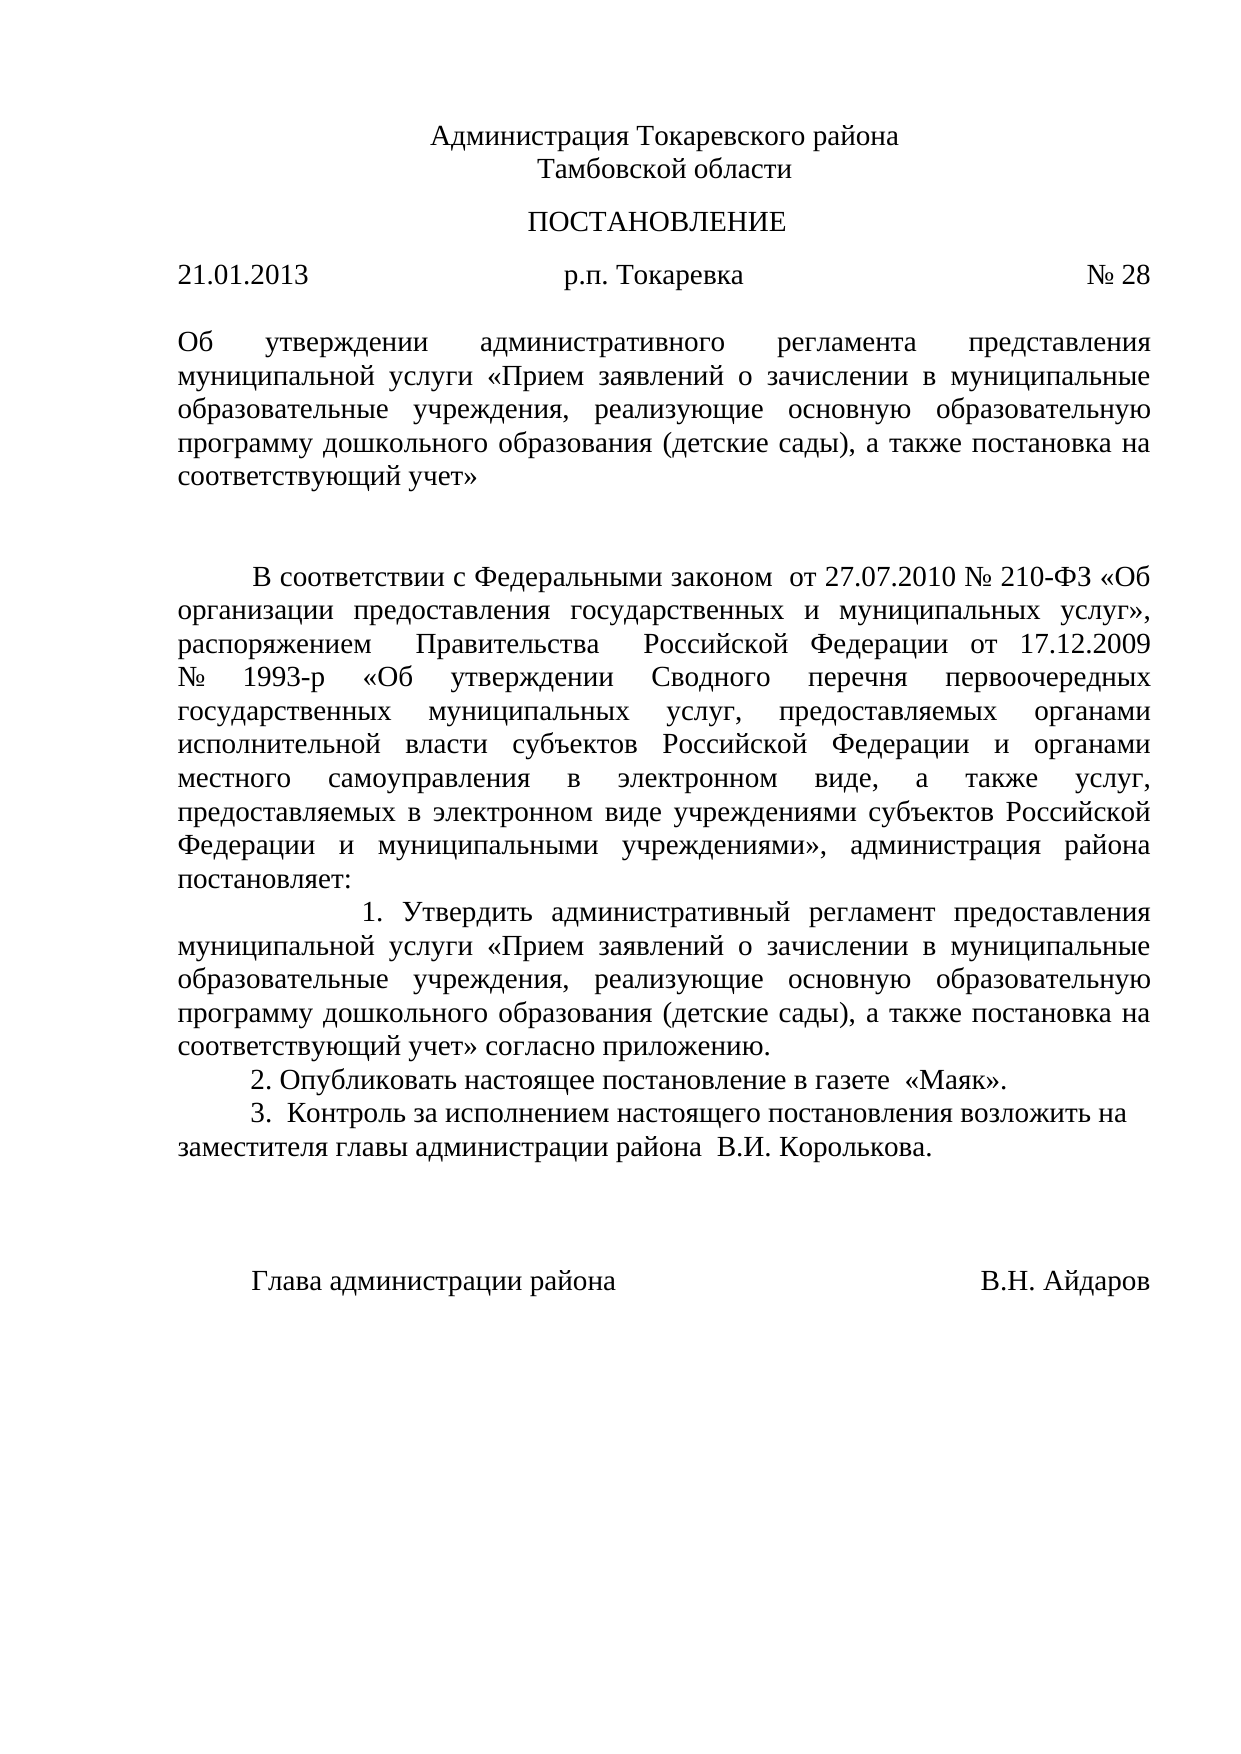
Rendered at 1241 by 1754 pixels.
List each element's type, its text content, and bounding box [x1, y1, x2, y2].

text ПОСТАНОВЛЕНИЕ [177, 204, 1152, 238]
text 2. Опубликовать настоящее постановление в газете «Маяк». [177, 1062, 1152, 1096]
text Глава администрации района В.Н. Айдаров [177, 1263, 1152, 1297]
text 1. Утвердить административный регламент предоставления муниципальной услуги «Прием заявлений о зачислении в муниципальные образовательные учреждения, реализующие основную образовательную программу дошкольного образования (детские сады), а также постановка на соответствующий учет» согласно приложению. [177, 894, 1152, 1062]
text Администрация Токаревского района [177, 118, 1152, 152]
text 3. Контроль за исполнением настоящего постановления возложить на заместителя главы администрации района В.И. Королькова. [177, 1096, 1152, 1163]
text Тамбовской области [177, 152, 1152, 185]
text 21.01.2013 р.п. Токаревка № 28 [177, 257, 1152, 291]
text В соответствии с Федеральными законом от 27.07.2010 № 210-ФЗ «Об организации предоставления государственных и муниципальных услуг», распоряжением Правительства Российской Федерации от 17.12.2009 № 1993-р «Об утверждении Сводного перечня первоочередных государственных муниципальных услуг, предоставляемых органами исполнительной власти субъектов Российской Федерации и органами местного самоуправления в электронном виде, а также услуг, предоставляемых в электронном виде учреждениями субъектов Российской Федерации и муниципальными учреждениями», администрация района постановляет: [177, 559, 1152, 894]
text Об утверждении административного регламента представления муниципальной услуги «Прием заявлений о зачислении в муниципальные образовательные учреждения, реализующие основную образовательную программу дошкольного образования (детские сады), а также постановка на соответствующий учет» [177, 324, 1152, 492]
